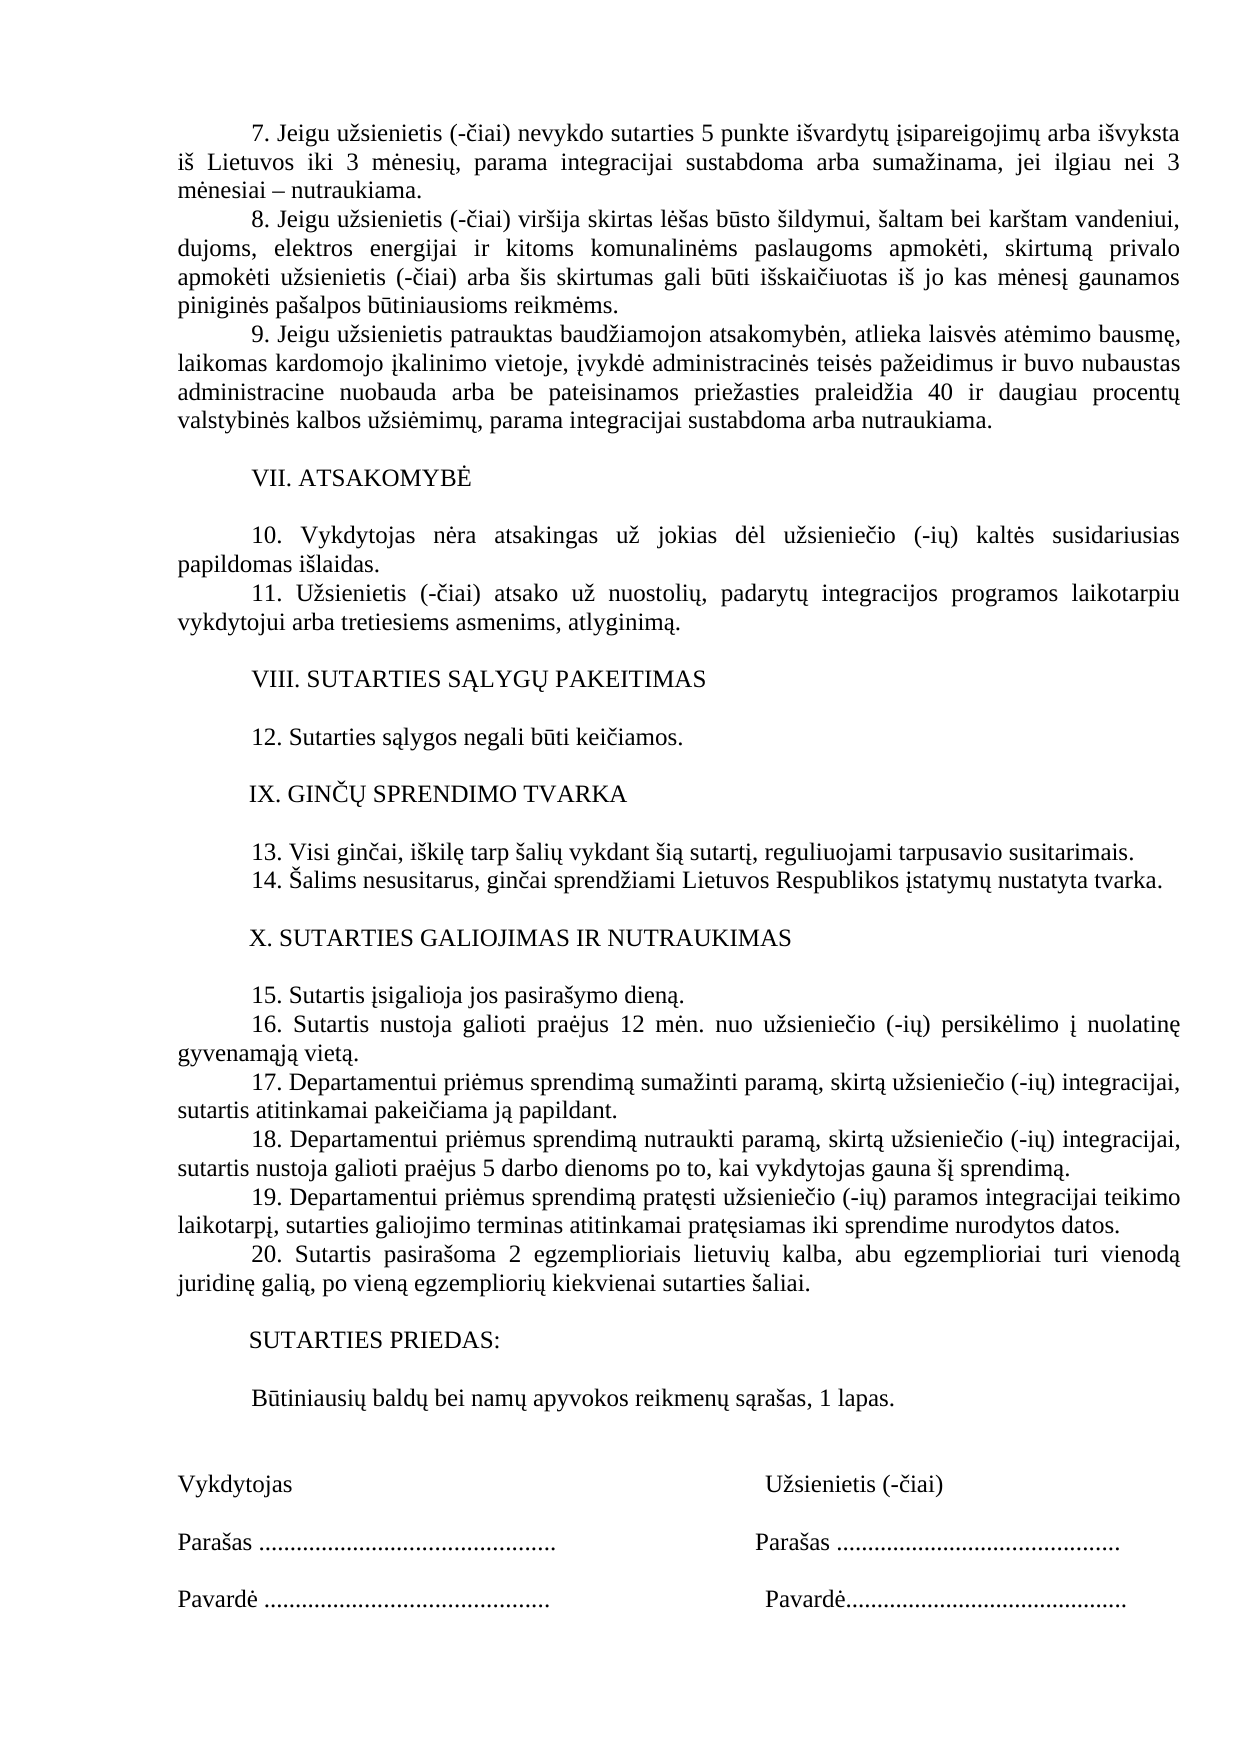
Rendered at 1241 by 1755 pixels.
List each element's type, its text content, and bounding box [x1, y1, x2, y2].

text 7. Jeigu užsienietis (-čiai) nevykdo sutarties 5 punkte išvardytų įsipareigojimų arba išvyksta iš Lietuvos iki 3 mėnesių, parama integracijai sustabdoma arba sumažinama, jei ilgiau nei 3 mėnesiai – nutraukiama. [177, 118, 1181, 204]
text Būtiniausių baldų bei namų apyvokos reikmenų sąrašas, 1 lapas. [177, 1383, 1181, 1412]
text 15. Sutartis įsigalioja jos pasirašymo dieną. [177, 981, 1181, 1009]
text VII. ATSAKOMYBĖ [177, 463, 1181, 492]
text X. SUTARTIES GALIOJIMAS IR NUTRAUKIMAS [177, 923, 1181, 952]
text 17. Departamentui priėmus sprendimą sumažinti paramą, skirtą užsieniečio (-ių) integracijai, sutartis atitinkamai pakeičiama ją papildant. [177, 1067, 1181, 1124]
text Vykdytojas Užsienietis (-čiai) [177, 1469, 1181, 1498]
text 11. Užsienietis (-čiai) atsako už nuostolių, padarytų integracijos programos laikotarpiu vykdytojui arba tretiesiems asmenims, atlyginimą. [177, 578, 1181, 636]
text 9. Jeigu užsienietis patrauktas baudžiamojon atsakomybėn, atlieka laisvės atėmimo bausmę, laikomas kardomojo įkalinimo vietoje, įvykdė administracinės teisės pažeidimus ir buvo nubaustas administracine nuobauda arba be pateisinamos priežasties praleidžia 40 ir daugiau procentų valstybinės kalbos užsiėmimų, parama integracijai sustabdoma arba nutraukiama. [177, 319, 1181, 434]
text 19. Departamentui priėmus sprendimą pratęsti užsieniečio (-ių) paramos integracijai teikimo laikotarpį, sutarties galiojimo terminas atitinkamai pratęsiamas iki sprendime nurodytos datos. [177, 1182, 1181, 1239]
text VIII. SUTARTIES SĄLYGŲ PAKEITIMAS [177, 664, 1181, 693]
text 14. Šalims nesusitarus, ginčai sprendžiami Lietuvos Respublikos įstatymų nustatyta tvarka. [177, 866, 1181, 894]
text 8. Jeigu užsienietis (-čiai) viršija skirtas lėšas būsto šildymui, šaltam bei karštam vandeniui, dujoms, elektros energijai ir kitoms komunalinėms paslaugoms apmokėti, skirtumą privalo apmokėti užsienietis (-čiai) arba šis skirtumas gali būti išskaičiuotas iš jo kas mėnesį gaunamos piniginės pašalpos būtiniausioms reikmėms. [177, 204, 1181, 319]
text 16. Sutartis nustoja galioti praėjus 12 mėn. nuo užsieniečio (-ių) persikėlimo į nuolatinę gyvenamąją vietą. [177, 1009, 1181, 1067]
text 20. Sutartis pasirašoma 2 egzemplioriais lietuvių kalba, abu egzemplioriai turi vienodą juridinę galią, po vieną egzempliorių kiekvienai sutarties šaliai. [177, 1239, 1181, 1297]
text 13. Visi ginčai, iškilę tarp šalių vykdant šią sutartį, reguliuojami tarpusavio susitarimais. [177, 837, 1181, 866]
text SUTARTIES PRIEDAS: [177, 1326, 1181, 1354]
text 12. Sutarties sąlygos negali būti keičiamos. [177, 722, 1181, 751]
text 18. Departamentui priėmus sprendimą nutraukti paramą, skirtą užsieniečio (-ių) integracijai, sutartis nustoja galioti praėjus 5 darbo dienoms po to, kai vykdytojas gauna šį sprendimą. [177, 1124, 1181, 1182]
text IX. GINČŲ SPRENDIMO TVARKA [177, 779, 1181, 808]
text Parašas Parašas [177, 1527, 1181, 1556]
text 10. Vykdytojas nėra atsakingas už jokias dėl užsieniečio (-ių) kaltės susidariusias papildomas išlaidas. [177, 521, 1181, 578]
text Pavardė Pavardė [177, 1584, 1181, 1613]
